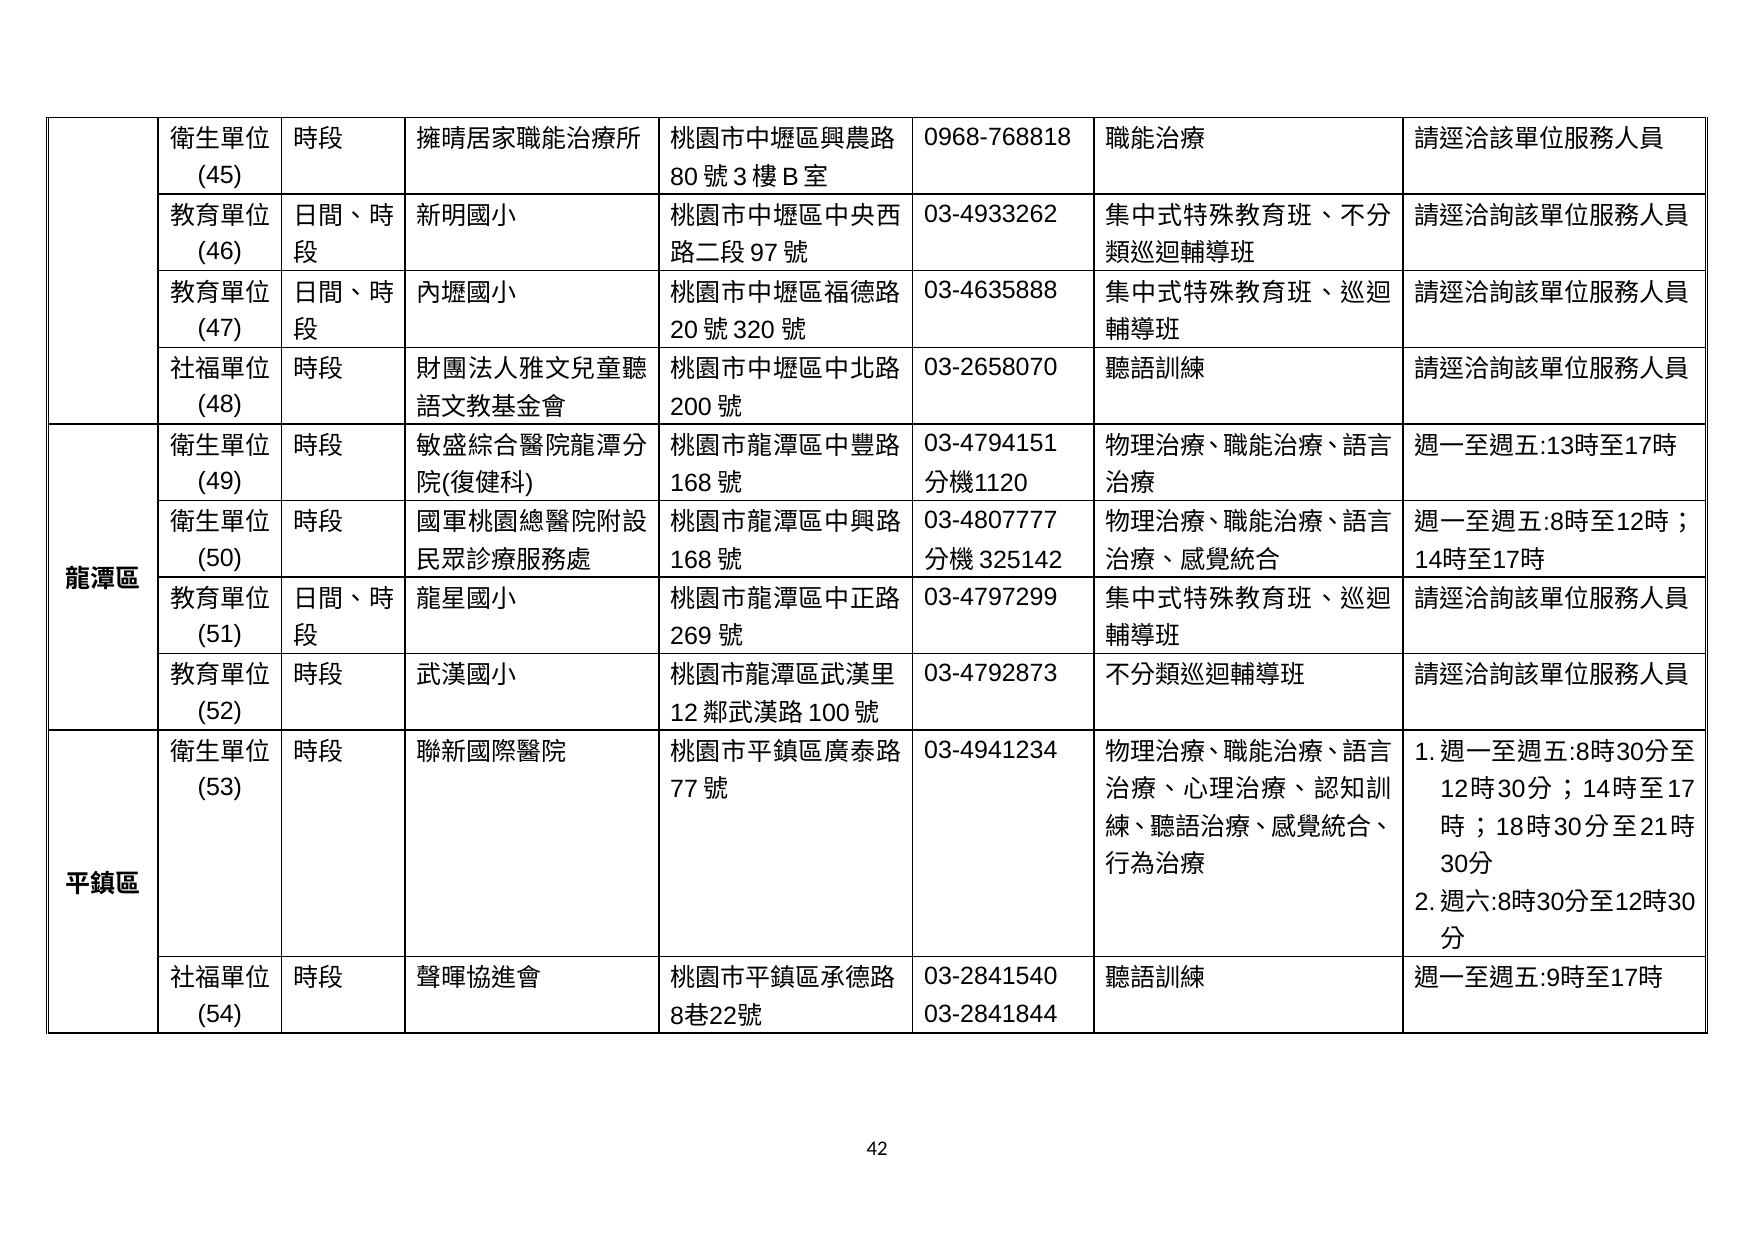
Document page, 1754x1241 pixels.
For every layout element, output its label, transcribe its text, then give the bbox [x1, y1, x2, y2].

table_cell 03-4794151 分機1120 [913, 425, 1093, 499]
table_cell 教育單位(52) [159, 654, 281, 729]
table_cell 物理治療、職能治療、語言治療、感覺統合 [1095, 501, 1402, 576]
table_cell 時段 [282, 731, 404, 956]
table_cell 教育單位(46) [159, 195, 281, 270]
table_cell 請逕洽詢該單位服務人員 [1404, 348, 1705, 423]
table_cell 龍星國小 [406, 578, 658, 653]
table_cell 請逕洽該單位服務人員 [1404, 118, 1705, 193]
table_cell 敏盛綜合醫院龍潭分院(復健科) [406, 425, 658, 499]
table_cell 桃園市龍潭區中豐路168號 [660, 425, 912, 499]
table_cell 平鎮區 [49, 731, 157, 1032]
table_cell 週一至週五:8時至12時；14時至17時 [1404, 501, 1705, 576]
table_cell 聽語訓練 [1095, 957, 1402, 1032]
table_cell 日間、時段 [282, 578, 404, 653]
table_cell 武漢國小 [406, 654, 658, 729]
table_cell 桃園市中壢區中央西路二段97號 [660, 195, 912, 270]
table_cell 集中式特殊教育班、不分類巡迴輔導班 [1095, 195, 1402, 270]
table_cell 請逕洽詢該單位服務人員 [1404, 271, 1705, 346]
table_cell 03-4635888 [913, 271, 1093, 346]
table_cell 桃園巿平鎮區承德路8巷22號 [660, 957, 912, 1032]
table_cell 週一至週五:9時至17時 [1404, 957, 1705, 1032]
table_cell 請逕洽詢該單位服務人員 [1404, 578, 1705, 653]
table_cell 時段 [282, 118, 404, 193]
table_cell 請逕洽詢該單位服務人員 [1404, 654, 1705, 729]
table_cell 週一至週五:13時至17時 [1404, 425, 1705, 499]
table_cell 內壢國小 [406, 271, 658, 346]
table_cell 桃園市龍潭區中正路269 號 [660, 578, 912, 653]
table_cell 03-4941234 [913, 731, 1093, 956]
table_cell 集中式特殊教育班、巡迴輔導班 [1095, 578, 1402, 653]
table_cell 時段 [282, 501, 404, 576]
table_cell 社福單位(48) [159, 348, 281, 423]
table_cell 聽語訓練 [1095, 348, 1402, 423]
table_cell 03-4792873 [913, 654, 1093, 729]
table_cell 財團法人雅文兒童聽語文教基金會 [406, 348, 658, 423]
table_cell 衛生單位(45) [159, 118, 281, 193]
table_cell 擁晴居家職能治療所 [406, 118, 658, 193]
table_cell 社福單位(54) [159, 957, 281, 1032]
table_cell 桃園市中壢區興農路80號3樓B室 [660, 118, 912, 193]
table_cell 衛生單位(53) [159, 731, 281, 956]
table_cell 時段 [282, 654, 404, 729]
table_cell 請逕洽詢該單位服務人員 [1404, 195, 1705, 270]
table_cell 桃園市龍潭區武漢里12鄰武漢路100號 [660, 654, 912, 729]
table_cell 聯新國際醫院 [406, 731, 658, 956]
table_cell 03-4797299 [913, 578, 1093, 653]
table_cell 桃園市平鎮區廣泰路77號 [660, 731, 912, 956]
table_cell 物理治療、職能治療、語言治療、心理治療、認知訓練、聽語治療、感覺統合、行為治療 [1095, 731, 1402, 956]
table_cell 時段 [282, 348, 404, 423]
table_cell 週一至週五:8時30分至12時30分；14時至17時；18時30分至21時30分 週六:8時30分至12時30分 [1404, 731, 1705, 956]
table_cell 職能治療 [1095, 118, 1402, 193]
table_cell 桃園市中壢區中北路200號 [660, 348, 912, 423]
table_cell 龍潭區 [49, 425, 157, 729]
table_cell 0968-768818 [913, 118, 1093, 193]
table_cell 教育單位(47) [159, 271, 281, 346]
table_cell 時段 [282, 957, 404, 1032]
table_cell 集中式特殊教育班、巡迴輔導班 [1095, 271, 1402, 346]
table_cell 03-2658070 [913, 348, 1093, 423]
table_cell 03-4807777 分機325142 [913, 501, 1093, 576]
table_cell 日間、時段 [282, 271, 404, 346]
table_cell [49, 118, 157, 423]
table_cell 衛生單位(49) [159, 425, 281, 499]
table_cell 03-2841540 03-2841844 [913, 957, 1093, 1032]
table_cell 衛生單位(50) [159, 501, 281, 576]
table_cell 國軍桃園總醫院附設民眾診療服務處 [406, 501, 658, 576]
table_cell 桃園市龍潭區中興路168號 [660, 501, 912, 576]
table_cell 桃園市中壢區福德路20號320 號 [660, 271, 912, 346]
table_cell 聲暉協進會 [406, 957, 658, 1032]
table_cell 時段 [282, 425, 404, 499]
table_cell 物理治療、職能治療、語言治療 [1095, 425, 1402, 499]
table_cell 日間、時段 [282, 195, 404, 270]
table_cell 03-4933262 [913, 195, 1093, 270]
table_cell 新明國小 [406, 195, 658, 270]
table_cell 不分類巡迴輔導班 [1095, 654, 1402, 729]
table_cell 教育單位(51) [159, 578, 281, 653]
